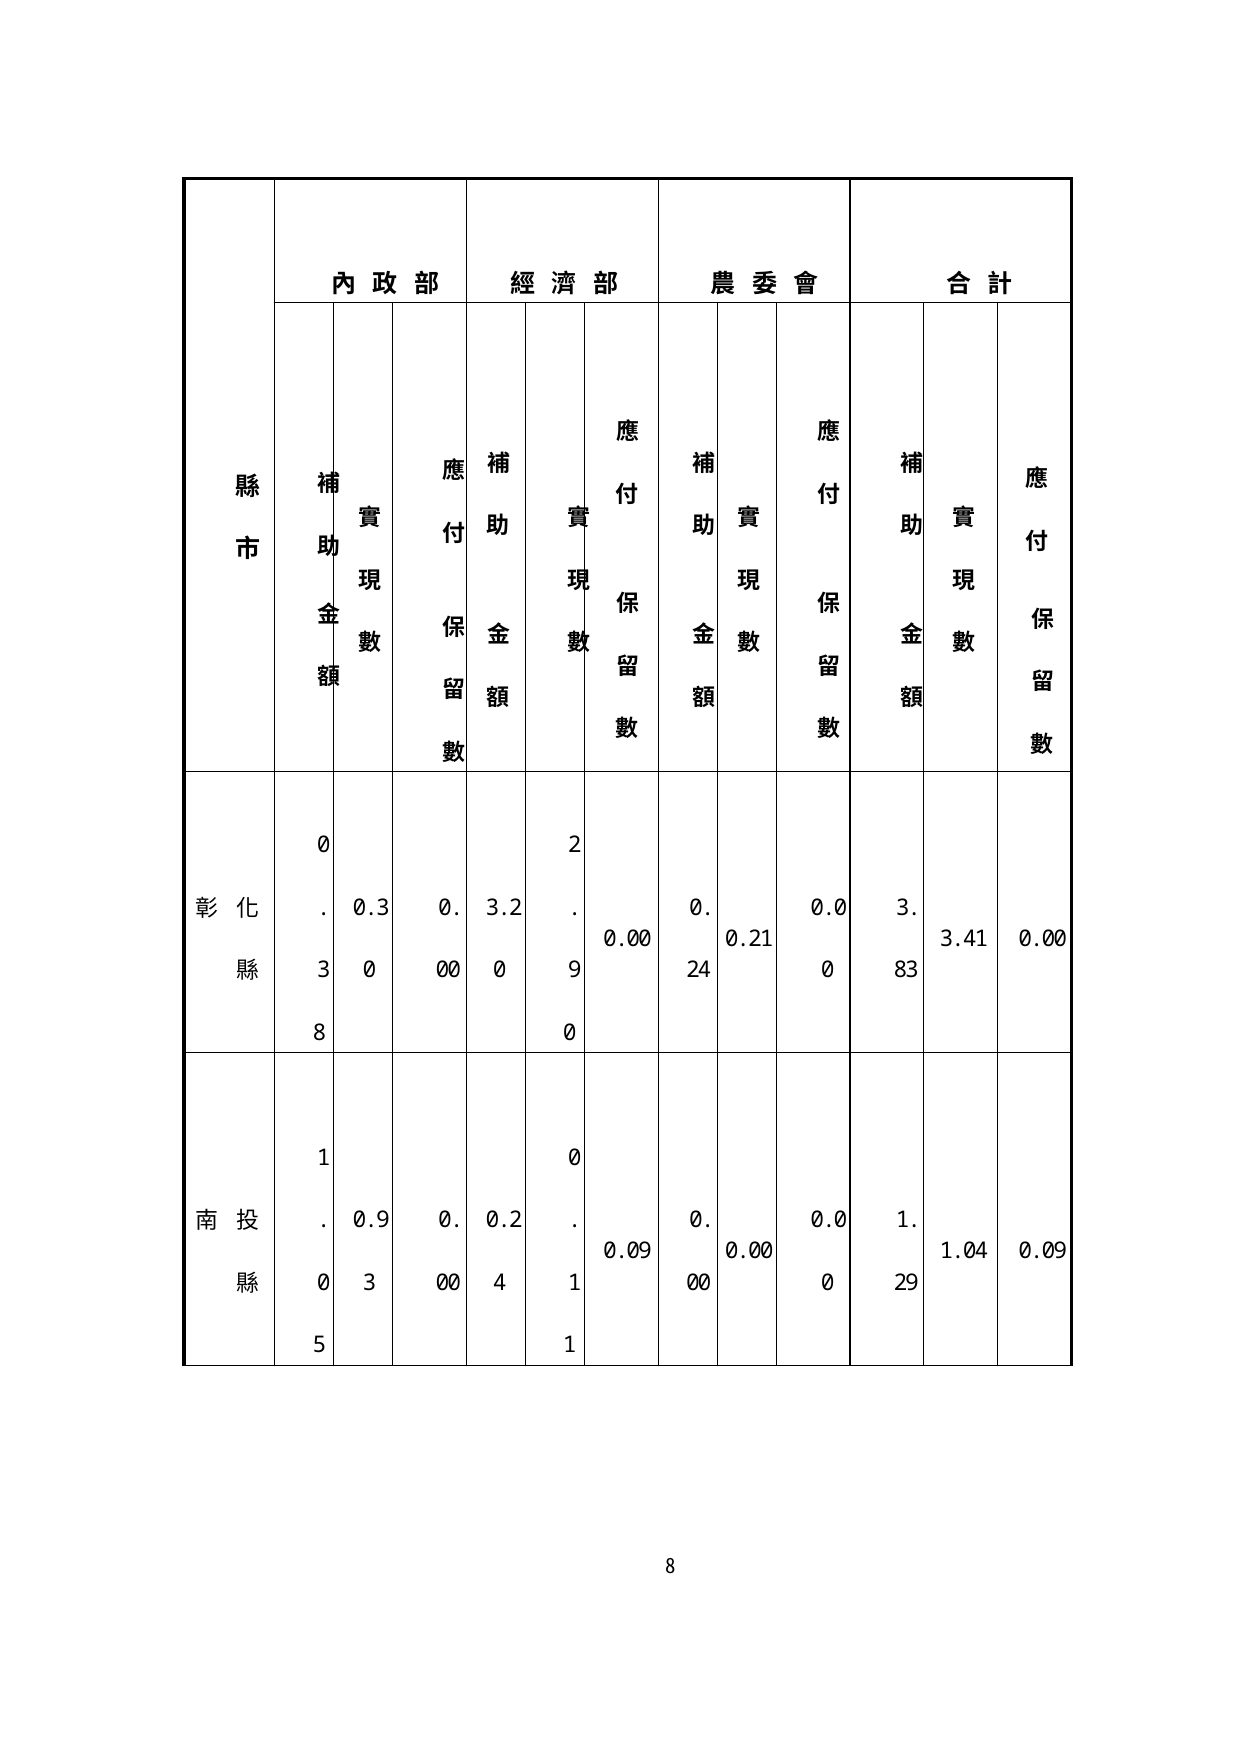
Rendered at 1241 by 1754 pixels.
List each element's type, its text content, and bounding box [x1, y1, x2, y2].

table_cell 南投縣 [186, 1053, 274, 1365]
table_cell 補助 金額 [659, 303, 717, 771]
table_cell 3.83 [851, 772, 923, 1052]
table_cell 應付 保留數 [777, 303, 849, 771]
table_cell 補助 金額 [275, 303, 333, 771]
table_cell 0.00 [718, 1053, 776, 1365]
table_cell 實現數 [526, 303, 584, 771]
table_cell 0.00 [585, 772, 658, 1052]
table_header 內政部 [275, 180, 466, 302]
table_cell 3.41 [924, 772, 997, 1052]
table_cell 3.20 [467, 772, 525, 1052]
table_cell 應付 保留數 [585, 303, 658, 771]
table_header 農委會 [659, 180, 849, 302]
table_cell 0.24 [467, 1053, 525, 1365]
table_cell 補助 金額 [851, 303, 923, 771]
table_cell 0.93 [334, 1053, 392, 1365]
table_cell 0.00 [777, 1053, 849, 1365]
table_cell 0.00 [777, 772, 849, 1052]
table_cell 0.00 [659, 1053, 717, 1365]
table_cell 1.29 [851, 1053, 923, 1365]
table_cell 應付 保留數 [393, 303, 466, 771]
table_cell 0.00 [393, 772, 466, 1052]
table_header 合計 [851, 180, 1070, 302]
table_cell 0.21 [718, 772, 776, 1052]
table_cell 0.09 [998, 1053, 1070, 1365]
table_cell 實現數 [924, 303, 997, 771]
table_cell 實現數 [334, 303, 392, 771]
table_cell 1.05 [275, 1053, 333, 1365]
table_cell 彰化縣 [186, 772, 274, 1052]
table_cell 補助 金額 [467, 303, 525, 771]
table_header 縣市 [186, 180, 274, 771]
table_cell 實現數 [718, 303, 776, 771]
table_cell 應付 保留數 [998, 303, 1070, 771]
table_cell 0.38 [275, 772, 333, 1052]
table_cell 0.00 [393, 1053, 466, 1365]
table_cell 2.90 [526, 772, 584, 1052]
table_cell 0.00 [998, 772, 1070, 1052]
table_cell 0.11 [526, 1053, 584, 1365]
table_cell 0.24 [659, 772, 717, 1052]
table_cell 1.04 [924, 1053, 997, 1365]
table_cell 0.09 [585, 1053, 658, 1365]
table_header 經濟部 [467, 180, 658, 302]
table_cell 0.30 [334, 772, 392, 1052]
